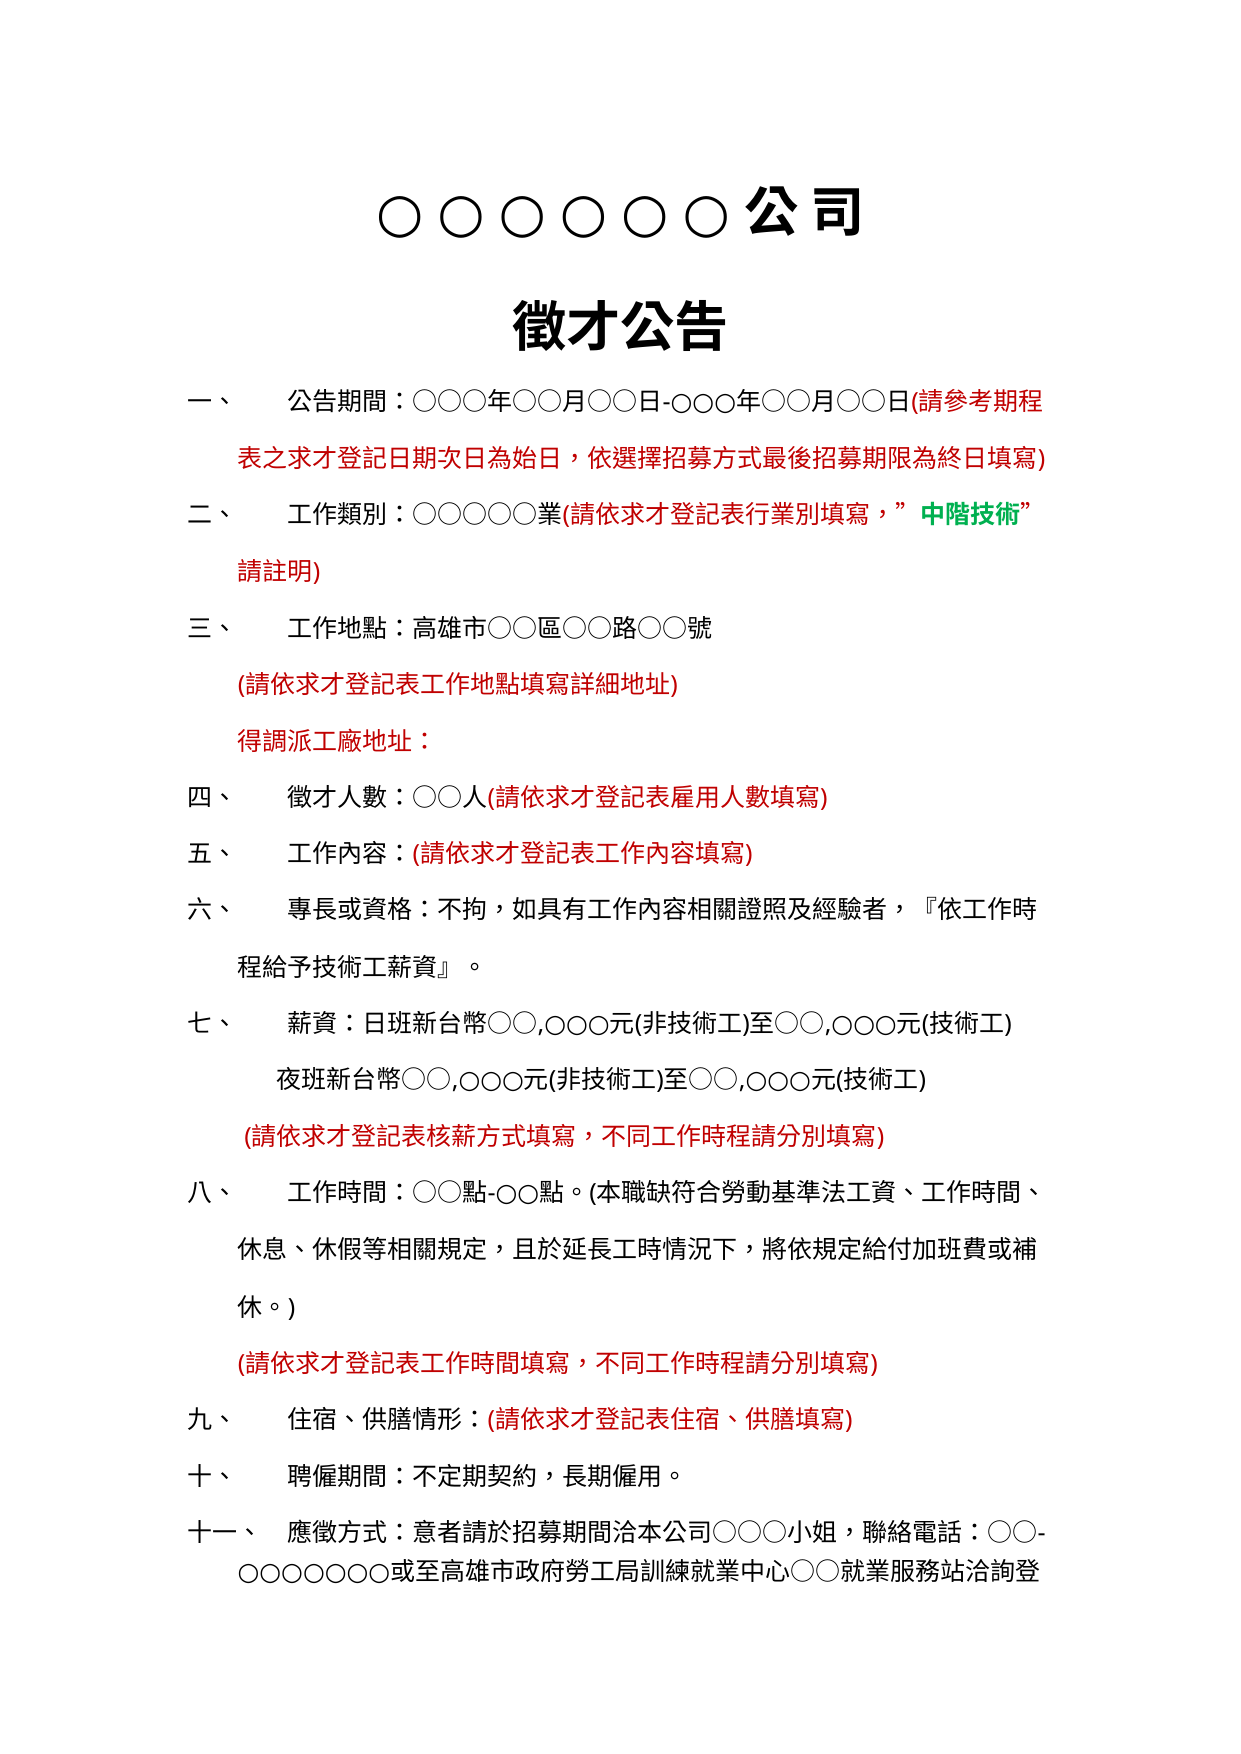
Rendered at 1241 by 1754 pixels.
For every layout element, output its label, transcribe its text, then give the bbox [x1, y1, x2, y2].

list 薪資：日班新台幣○○,○○○元(非技術工)至○○,○○○元(技術工) [188, 1003, 1053, 1041]
list 工作類別：○○○○○業(請依求才登記表行業別填寫，”中階技術”請註明) [188, 494, 1053, 589]
text 徵才公告 [187, 265, 1053, 380]
list 公告期間：○○○年○○月○○日-○○○年○○月○○日(請參考期程表之求才登記日期次日為始日，依選擇招募方式最後招募期限為終日填寫) [188, 380, 1053, 476]
list 工作地點：高雄市○○區○○路○○號 [188, 607, 1053, 646]
list 應徵方式：意者請於招募期間洽本公司○○○小姐，聯絡電話：○○-○○○○○○○或至高雄市政府勞工局訓練就業中心○○就業服務站洽詢登 [187, 1512, 1053, 1588]
list 工作內容：(請依求才登記表工作內容填寫) [188, 833, 1053, 871]
list 住宿、供膳情形：(請依求才登記表住宿、供膳填寫) [188, 1399, 1053, 1437]
text (請依求才登記表工作地點填寫詳細地址) [238, 664, 1053, 702]
text (請依求才登記表工作時間填寫，不同工作時程請分別填寫) [238, 1343, 1053, 1381]
text ○ ○ ○ ○ ○ ○ 公 司 [187, 151, 1053, 265]
list 聘僱期間：不定期契約，長期僱用。 [188, 1455, 1053, 1494]
list 工作時間：○○點-○○點。(本職缺符合勞動基準法工資、工作時間、休息、休假等相關規定，且於延長工時情況下，將依規定給付加班費或補休。) [188, 1172, 1053, 1324]
text 得調派工廠地址： [238, 720, 1053, 758]
list 專長或資格：不拘，如具有工作內容相關證照及經驗者，『依工作時程給予技術工薪資』。 [188, 889, 1053, 984]
text (請依求才登記表核薪方式填寫，不同工作時程請分別填寫) [238, 1115, 1053, 1154]
list 徵才人數：○○人(請依求才登記表雇用人數填寫) [188, 776, 1053, 814]
text 夜班新台幣○○,○○○元(非技術工)至○○,○○○元(技術工) [238, 1059, 1053, 1097]
